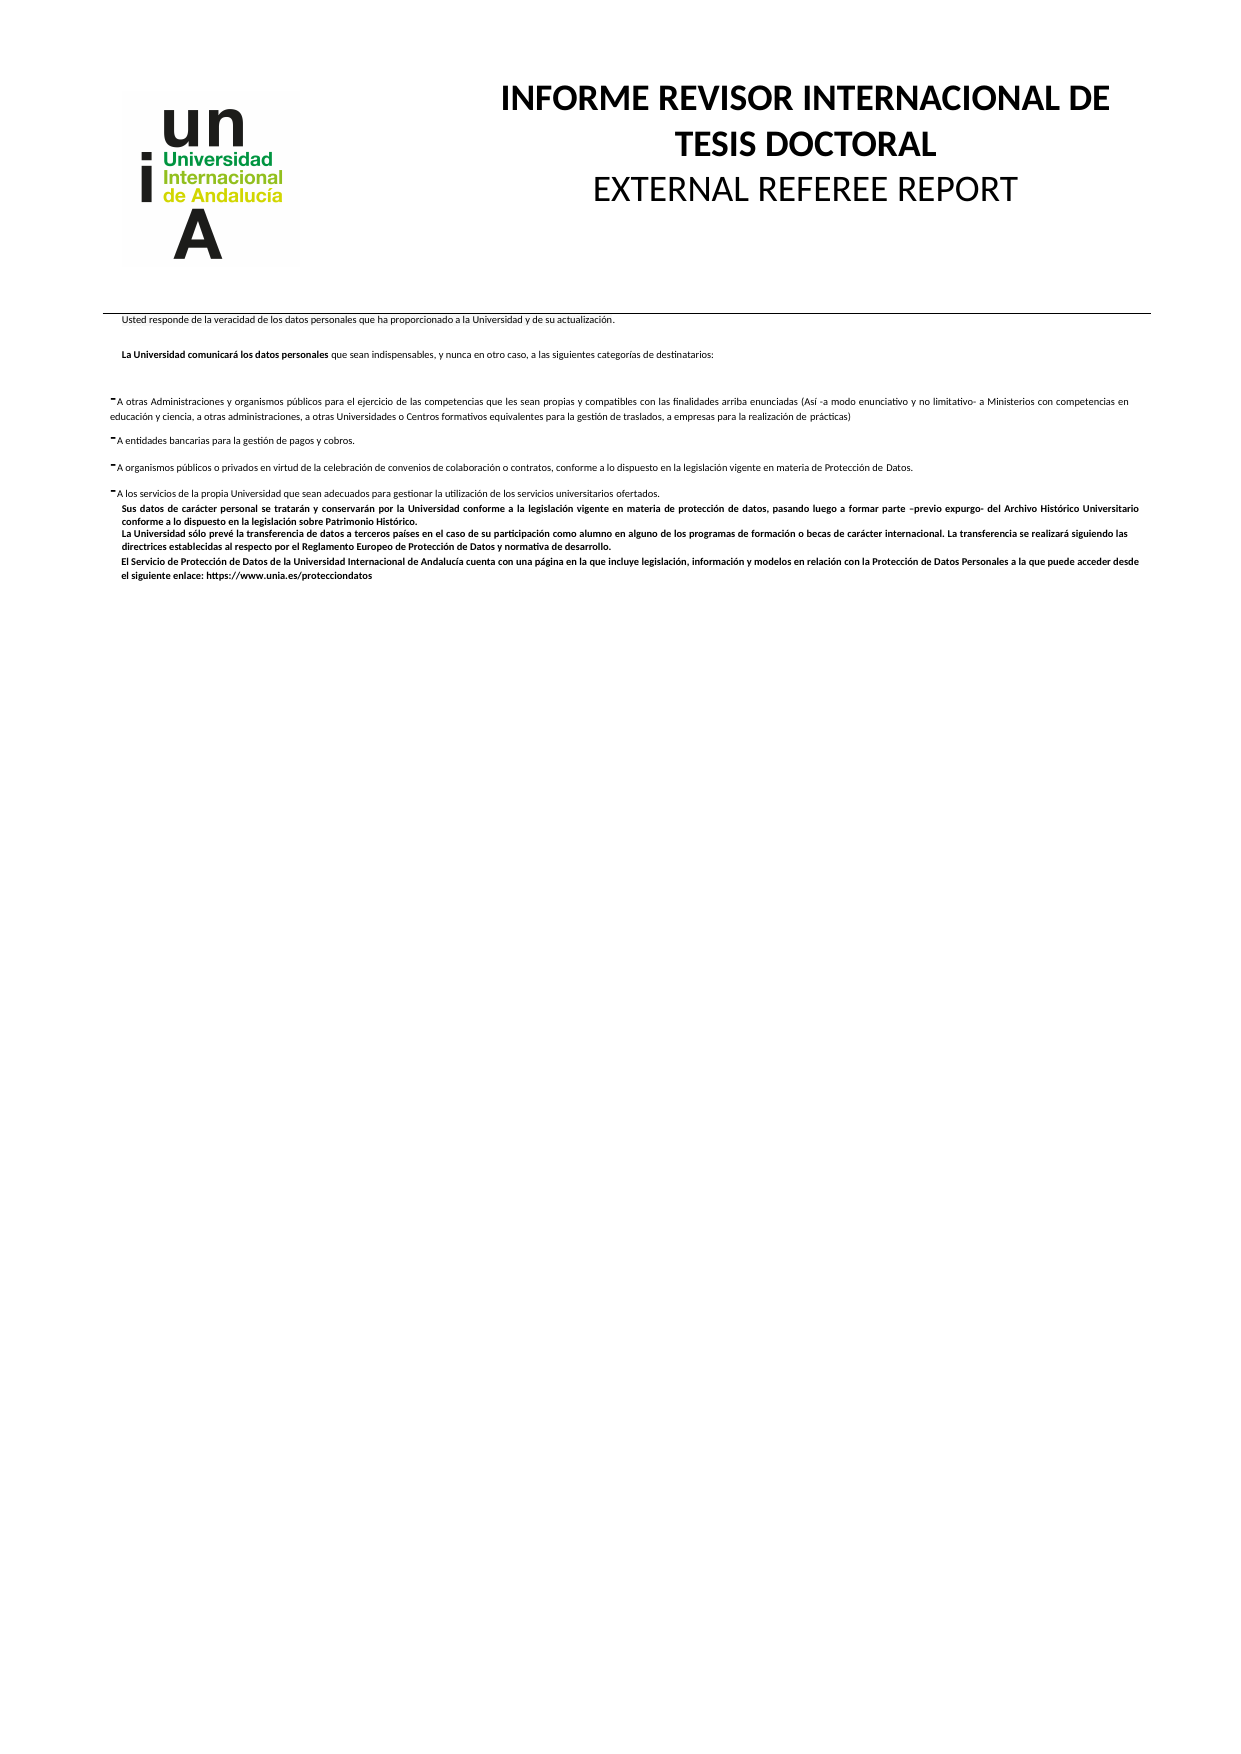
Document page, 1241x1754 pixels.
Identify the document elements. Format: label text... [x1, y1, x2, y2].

table_cell Usted responde de la veracidad de los datos personales que ha proporcionado a la Universidad y de su actualización. La Universidad comunicará los datos personales que sean indispensables, y nunca en otro caso, a las siguientes categorías de destinatarios: A otras Administraciones y organismos públicos para el ejercicio de las competencias que les sean propias y compatibles con las finalidades arriba enunciadas (Así -a modo enunciativo y no limitativo- a Ministerios con competencias en educación y ciencia, a otras administraciones, a otras Universidades o Centros formativos equivalentes para la gestión de traslados, a empresas para la realización de prácticas) A entidades bancarias para la gestión de pagos y cobros. A organismos públicos o privados en virtud de la celebración de convenios de colaboración o contratos, conforme a lo dispuesto en la legislación vigente en materia de Protección de Datos. A los servicios de la propia Universidad que sean adecuados para gestionar la utilización de los servicios universitarios ofertados. Sus datos de carácter personal se tratarán y conservarán por la Universidad conforme a la legislación vigente en materia de protección de datos, pasando luego a formar parte –previo expurgo- del Archivo Histórico Universitario conforme a lo dispuesto en la legislación sobre Patrimonio Histórico. La Universidad sólo prevé la transferencia de datos a terceros países en el caso de su participación como alumno en alguno de los programas de formación o becas de carácter internacional. La transferencia se realizará siguiendo las directrices establecidas al respecto por el Reglamento Europeo de Protección de Datos y normativa de desarrollo. El Servicio de Protección de Datos de la Universidad Internacional de Andalucía cuenta con una página en la que incluye legislación, información y modelos en relación con la Protección de Datos Personales a la que puede acceder desde el siguiente enlace: https://www.unia.es/protecciondatos [103, 314, 1151, 603]
